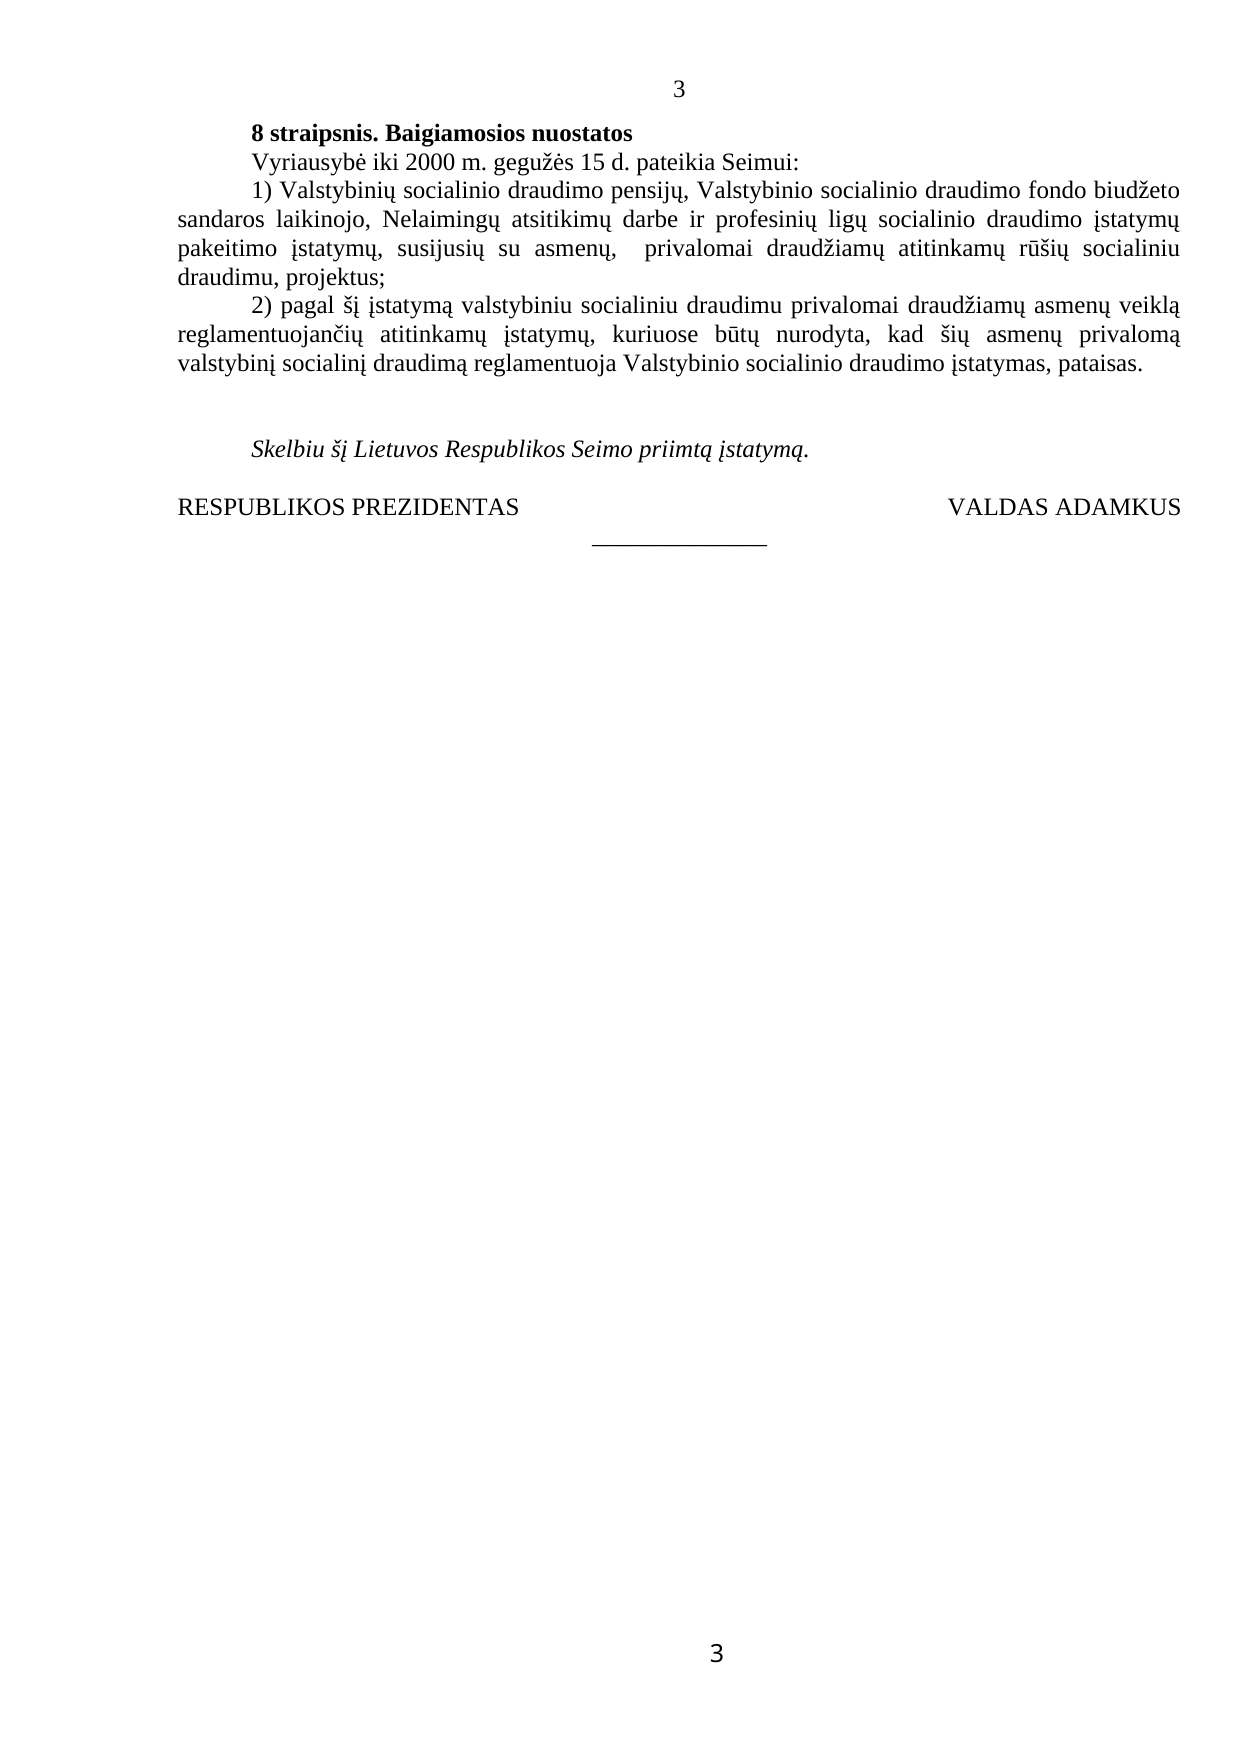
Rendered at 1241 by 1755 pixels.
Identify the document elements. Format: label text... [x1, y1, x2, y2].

text RESPUBLIKOS PREZIDENTAS VALDAS ADAMKUS [177, 492, 1181, 521]
text ______________ [177, 521, 1181, 549]
text 2) pagal šį įstatymą valstybiniu socialiniu draudimu privalomai draudžiamų asmenų veiklą reglamentuojančių atitinkamų įstatymų, kuriuose būtų nurodyta, kad šių asmenų privalomą valstybinį socialinį draudimą reglamentuoja Valstybinio socialinio draudimo įstatymas, pataisas. [177, 291, 1181, 377]
text Skelbiu šį Lietuvos Respublikos Seimo priimtą įstatymą. [177, 434, 1181, 463]
text 8 straipsnis. Baigiamosios nuostatos [177, 118, 1181, 147]
text 1) Valstybinių socialinio draudimo pensijų, Valstybinio socialinio draudimo fondo biudžeto sandaros laikinojo, Nelaimingų atsitikimų darbe ir profesinių ligų socialinio draudimo įstatymų pakeitimo įstatymų, susijusių su asmenų, privalomai draudžiamų atitinkamų rūšių socialiniu draudimu, projektus; [177, 176, 1181, 291]
text Vyriausybė iki 2000 m. gegužės 15 d. pateikia Seimui: [177, 147, 1181, 176]
